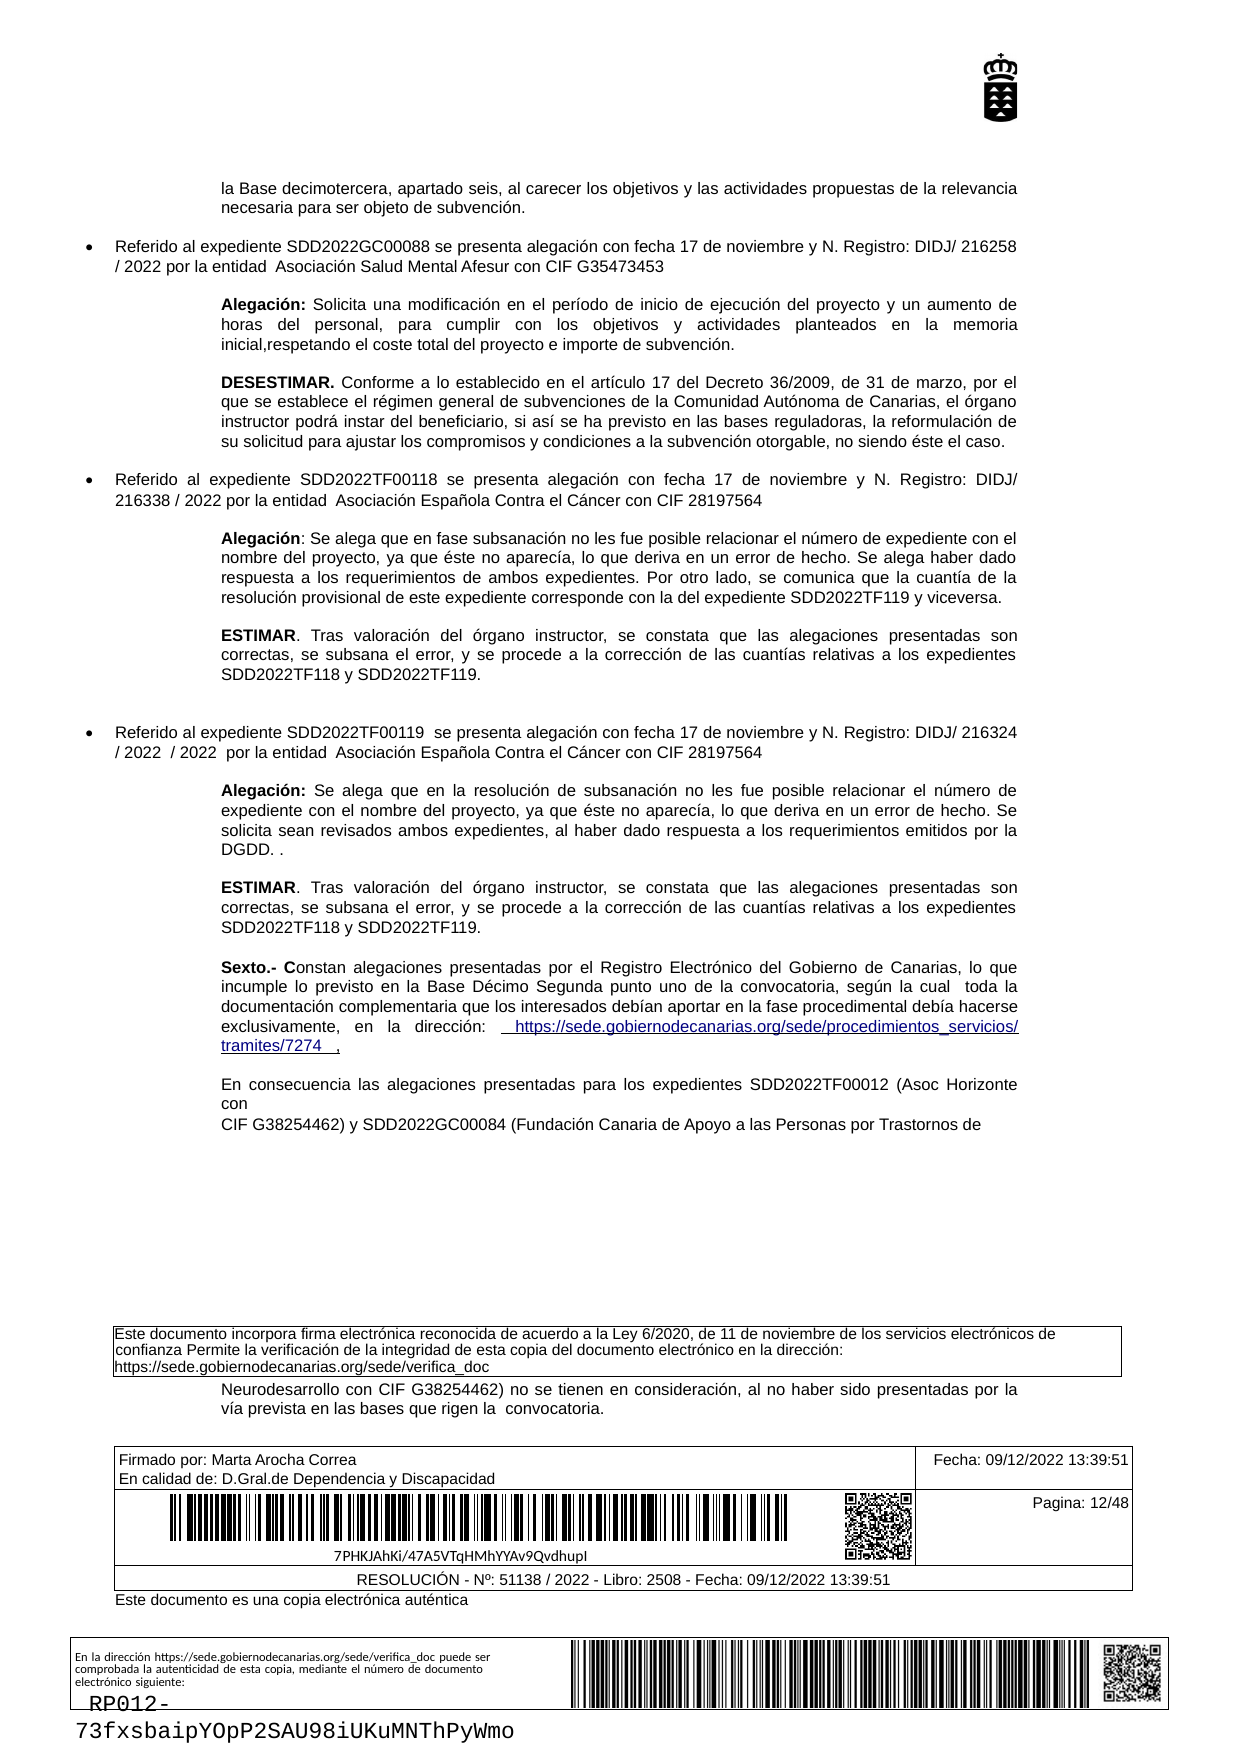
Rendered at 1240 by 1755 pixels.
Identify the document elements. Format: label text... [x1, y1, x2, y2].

text https://sede.gobiernodecanarias.org/sede/verifica_doc [114, 1358, 1121, 1376]
text CIF G38254462) y SDD2022GC00084 (Fundación Canaria de Apoyo a las Personas por Trastornos de [221, 1114, 1018, 1134]
text ESTIMAR. Tras valoración del órgano instructor, se constata que las alegaciones presentadas son correctas, se subsana el error, y se procede a la corrección de las cuantías relativas a los expedientes SDD2022TF118 y SDD2022TF119. [221, 626, 1018, 684]
text Alegación: Se alega que en fase subsanación no les fue posible relacionar el número de expediente con el nombre del proyecto, ya que éste no aparecía, lo que deriva en un error de hecho. Se alega haber dado respuesta a los requerimientos de ambos expedientes. Por otro lado, se comunica que la cuantía de la resolución provisional de este expediente corresponde con la del expediente SDD2022TF119 y viceversa. [221, 528, 1018, 607]
text Sexto.- Constan alegaciones presentadas por el Registro Electrónico del Gobierno de Canarias, lo que incumple lo previsto en la Base Décimo Segunda punto uno de la convocatoria, según la cual toda la documentación complementaria que los interesados debían aportar en la fase procedimental debía hacerse exclusivamente, en la dirección: https://sede.gobiernodecanarias.org/sede/procedimientos_servicios/tramites/7274 , [221, 957, 1018, 1055]
text DESESTIMAR. Conforme a lo establecido en el artículo 17 del Decreto 36/2009, de 31 de marzo, por el que se establece el régimen general de subvenciones de la Comunidad Autónoma de Canarias, el órgano instructor podrá instar del beneficiario, si así se ha previsto en las bases reguladoras, la reformulación de su solicitud para ajustar los compromisos y condiciones a la subvención otorgable, no siendo éste el caso. [221, 372, 1018, 451]
text ESTIMAR. Tras valoración del órgano instructor, se constata que las alegaciones presentadas son correctas, se subsana el error, y se procede a la corrección de las cuantías relativas a los expedientes SDD2022TF118 y SDD2022TF119. [221, 878, 1018, 937]
text En consecuencia las alegaciones presentadas para los expedientes SDD2022TF00012 (Asoc Horizonte con [221, 1074, 1018, 1113]
text Alegación: Se alega que en la resolución de subsanación no les fue posible relacionar el número de expediente con el nombre del proyecto, ya que éste no aparecía, lo que deriva en un error de hecho. Se solicita sean revisados ambos expedientes, al haber dado respuesta a los requerimientos emitidos por la DGDD. . [221, 781, 1018, 859]
text la Base decimotercera, apartado seis, al carecer los objetivos y las actividades propuestas de la relevancia necesaria para ser objeto de subvención. [221, 178, 1018, 217]
list Referido al expediente SDD2022TF00118 se presenta alegación con fecha 17 de noviembre y N. Registro: DIDJ/ 216338 / 2022 por la entidad Asociación Española Contra el Cáncer con CIF 28197564 [85, 469, 1018, 509]
list Referido al expediente SDD2022TF00119 se presenta alegación con fecha 17 de noviembre y N. Registro: DIDJ/ 216324 / 2022 / 2022 por la entidad Asociación Española Contra el Cáncer con CIF 28197564 [85, 722, 1018, 762]
list Referido al expediente SDD2022GC00088 se presenta alegación con fecha 17 de noviembre y N. Registro: DIDJ/ 216258 / 2022 por la entidad Asociación Salud Mental Afesur con CIF G35473453 [85, 236, 1018, 276]
text Este documento incorpora firma electrónica reconocida de acuerdo a la Ley 6/2020, de 11 de noviembre de los servicios electrónicos de confianza Permite la verificación de la integridad de esta copia del documento electrónico en la dirección: [114, 1327, 1121, 1358]
text Alegación: Solicita una modificación en el período de inicio de ejecución del proyecto y un aumento de horas del personal, para cumplir con los objetivos y actividades planteados en la memoria inicial,respetando el coste total del proyecto e importe de subvención. [221, 295, 1018, 354]
text Neurodesarrollo con CIF G38254462) no se tienen en consideración, al no haber sido presentadas por la vía prevista en las bases que rigen la convocatoria. [221, 1379, 1018, 1418]
